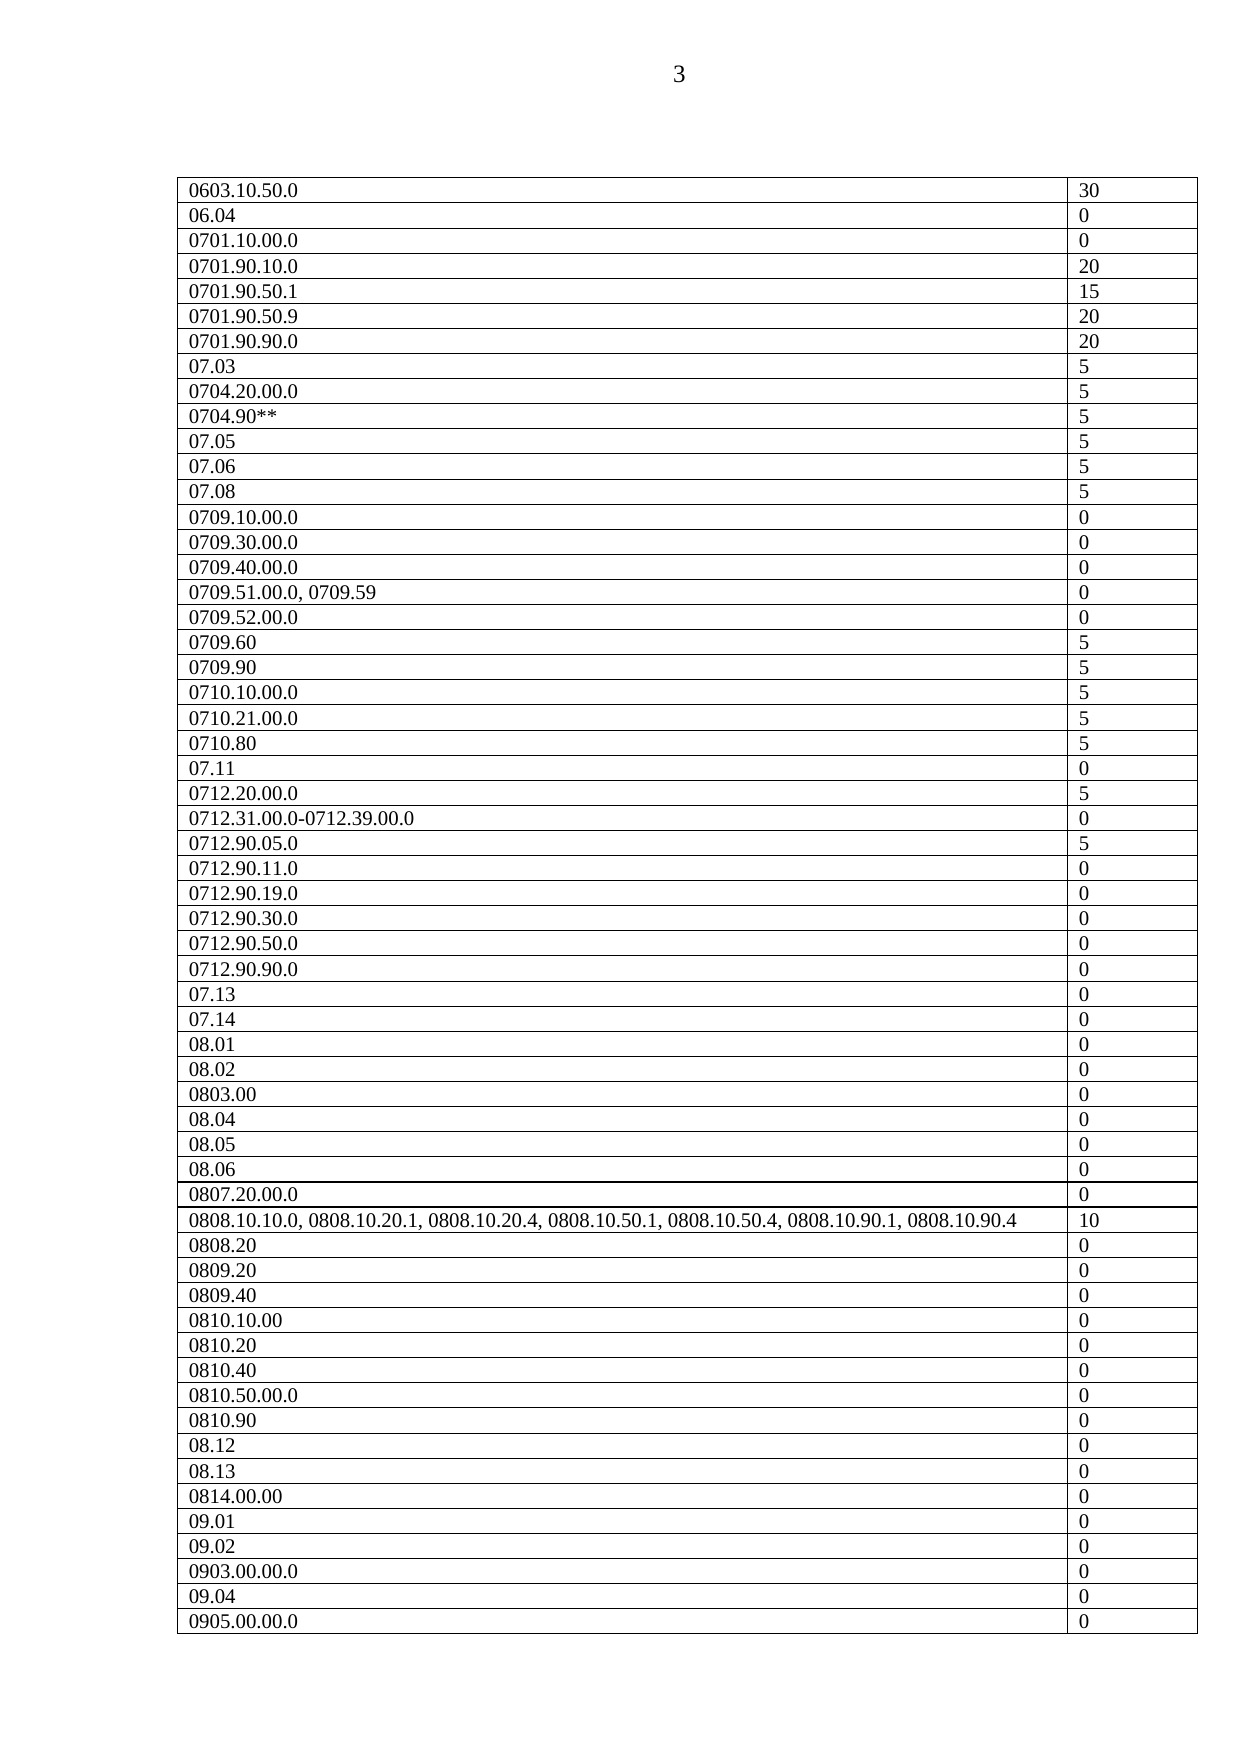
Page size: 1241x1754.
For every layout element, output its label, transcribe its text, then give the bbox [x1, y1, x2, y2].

table_cell 0 [1068, 1434, 1197, 1457]
table_cell 0709.52.00.0 [178, 605, 1067, 629]
table_cell 07.13 [178, 982, 1067, 1006]
table_cell 0712.90.30.0 [178, 906, 1067, 930]
table_cell 0709.51.00.0, 0709.59 [178, 580, 1067, 604]
table_cell 5 [1068, 630, 1197, 654]
table_cell 08.04 [178, 1107, 1067, 1131]
table_cell 0 [1068, 1233, 1197, 1257]
table_cell 20 [1068, 254, 1197, 278]
table_cell 5 [1068, 454, 1197, 478]
table_cell 0 [1068, 505, 1197, 529]
table_cell 09.01 [178, 1509, 1067, 1533]
table_cell 07.11 [178, 756, 1067, 780]
table_cell 0808.20 [178, 1233, 1067, 1257]
table_cell 07.14 [178, 1007, 1067, 1031]
table_cell 0 [1068, 1258, 1197, 1282]
table_cell 0712.31.00.0-0712.39.00.0 [178, 806, 1067, 830]
table_cell 5 [1068, 731, 1197, 754]
table_cell 0712.20.00.0 [178, 781, 1067, 805]
table_cell 0 [1068, 1082, 1197, 1106]
table_cell 5 [1068, 379, 1197, 403]
table_cell 5 [1068, 831, 1197, 855]
table_cell 0809.20 [178, 1258, 1067, 1282]
table_cell 0704.90** [178, 404, 1067, 428]
table_cell 0 [1068, 1157, 1197, 1181]
table_cell 0 [1068, 229, 1197, 252]
table_cell 0903.00.00.0 [178, 1559, 1067, 1583]
table_cell 0 [1068, 1534, 1197, 1558]
table_cell 0704.20.00.0 [178, 379, 1067, 403]
table_cell 0 [1068, 1484, 1197, 1508]
table_cell 08.06 [178, 1157, 1067, 1181]
table_cell 0 [1068, 1107, 1197, 1131]
table_cell 0 [1068, 1132, 1197, 1156]
table_cell 5 [1068, 429, 1197, 453]
table_cell 0 [1068, 580, 1197, 604]
table_cell 0 [1068, 756, 1197, 780]
table_cell 0 [1068, 1609, 1197, 1633]
table_cell 0 [1068, 806, 1197, 830]
table_cell 08.01 [178, 1032, 1067, 1056]
table_cell 10 [1068, 1208, 1197, 1232]
table_cell 0 [1068, 1333, 1197, 1357]
table_cell 0 [1068, 1559, 1197, 1583]
table_cell 0710.10.00.0 [178, 680, 1067, 704]
table_cell 07.06 [178, 454, 1067, 478]
table_cell 0 [1068, 956, 1197, 981]
table_cell 0 [1068, 203, 1197, 227]
table_cell 0810.20 [178, 1333, 1067, 1357]
table_cell 0809.40 [178, 1283, 1067, 1307]
table_cell 08.12 [178, 1434, 1067, 1457]
table_cell 06.04 [178, 203, 1067, 227]
table_cell 0 [1068, 1032, 1197, 1056]
table_cell 0710.80 [178, 731, 1067, 754]
table_cell 0712.90.11.0 [178, 856, 1067, 880]
table_cell 0 [1068, 906, 1197, 930]
table_cell 5 [1068, 680, 1197, 704]
table_cell 0712.90.19.0 [178, 881, 1067, 905]
table_cell 0814.00.00 [178, 1484, 1067, 1508]
table_cell 07.08 [178, 480, 1067, 503]
table_cell 0 [1068, 1183, 1197, 1206]
table_cell 0709.30.00.0 [178, 530, 1067, 554]
table_cell 0710.21.00.0 [178, 705, 1067, 729]
table_cell 07.03 [178, 354, 1067, 378]
table_cell 0 [1068, 856, 1197, 880]
table_cell 0603.10.50.0 [178, 178, 1067, 202]
table_cell 20 [1068, 304, 1197, 328]
table_cell 5 [1068, 480, 1197, 503]
table_cell 5 [1068, 404, 1197, 428]
table_cell 0 [1068, 530, 1197, 554]
table_cell 0803.00 [178, 1082, 1067, 1106]
table_cell 0712.90.05.0 [178, 831, 1067, 855]
table_cell 0 [1068, 1584, 1197, 1608]
table_cell 0810.90 [178, 1408, 1067, 1432]
table_cell 0 [1068, 881, 1197, 905]
table_cell 0 [1068, 1308, 1197, 1332]
table_cell 5 [1068, 655, 1197, 679]
table_cell 0 [1068, 1383, 1197, 1407]
table_cell 0 [1068, 931, 1197, 955]
table_cell 0810.10.00 [178, 1308, 1067, 1332]
table_cell 20 [1068, 329, 1197, 353]
table_cell 0 [1068, 982, 1197, 1006]
table_cell 0807.20.00.0 [178, 1183, 1067, 1206]
table_cell 0808.10.10.0, 0808.10.20.1, 0808.10.20.4, 0808.10.50.1, 0808.10.50.4, 0808.10.90.1, 0808.10.90.4 [178, 1208, 1067, 1232]
table_cell 07.05 [178, 429, 1067, 453]
table_cell 0810.40 [178, 1358, 1067, 1382]
table_cell 0701.90.10.0 [178, 254, 1067, 278]
table_cell 08.05 [178, 1132, 1067, 1156]
table_cell 15 [1068, 279, 1197, 303]
table_cell 0701.90.90.0 [178, 329, 1067, 353]
table_cell 5 [1068, 354, 1197, 378]
table_cell 0 [1068, 605, 1197, 629]
table_cell 0810.50.00.0 [178, 1383, 1067, 1407]
table_cell 5 [1068, 781, 1197, 805]
table_cell 0 [1068, 1408, 1197, 1432]
table_cell 0 [1068, 1283, 1197, 1307]
table_cell 0 [1068, 1007, 1197, 1031]
table_cell 30 [1068, 178, 1197, 202]
table_cell 0709.10.00.0 [178, 505, 1067, 529]
table_cell 0 [1068, 1057, 1197, 1081]
table_cell 08.02 [178, 1057, 1067, 1081]
table_cell 0712.90.50.0 [178, 931, 1067, 955]
table_cell 0905.00.00.0 [178, 1609, 1067, 1633]
table_cell 5 [1068, 705, 1197, 729]
table_cell 09.02 [178, 1534, 1067, 1558]
table_cell 08.13 [178, 1459, 1067, 1483]
table_cell 0709.60 [178, 630, 1067, 654]
table_cell 0709.90 [178, 655, 1067, 679]
table_cell 0 [1068, 1509, 1197, 1533]
table_cell 0709.40.00.0 [178, 555, 1067, 579]
table_cell 0 [1068, 1358, 1197, 1382]
table_cell 0701.90.50.9 [178, 304, 1067, 328]
table_cell 0712.90.90.0 [178, 956, 1067, 981]
table_cell 09.04 [178, 1584, 1067, 1608]
table_cell 0 [1068, 1459, 1197, 1483]
table_cell 0701.10.00.0 [178, 229, 1067, 252]
table_cell 0 [1068, 555, 1197, 579]
table_cell 0701.90.50.1 [178, 279, 1067, 303]
